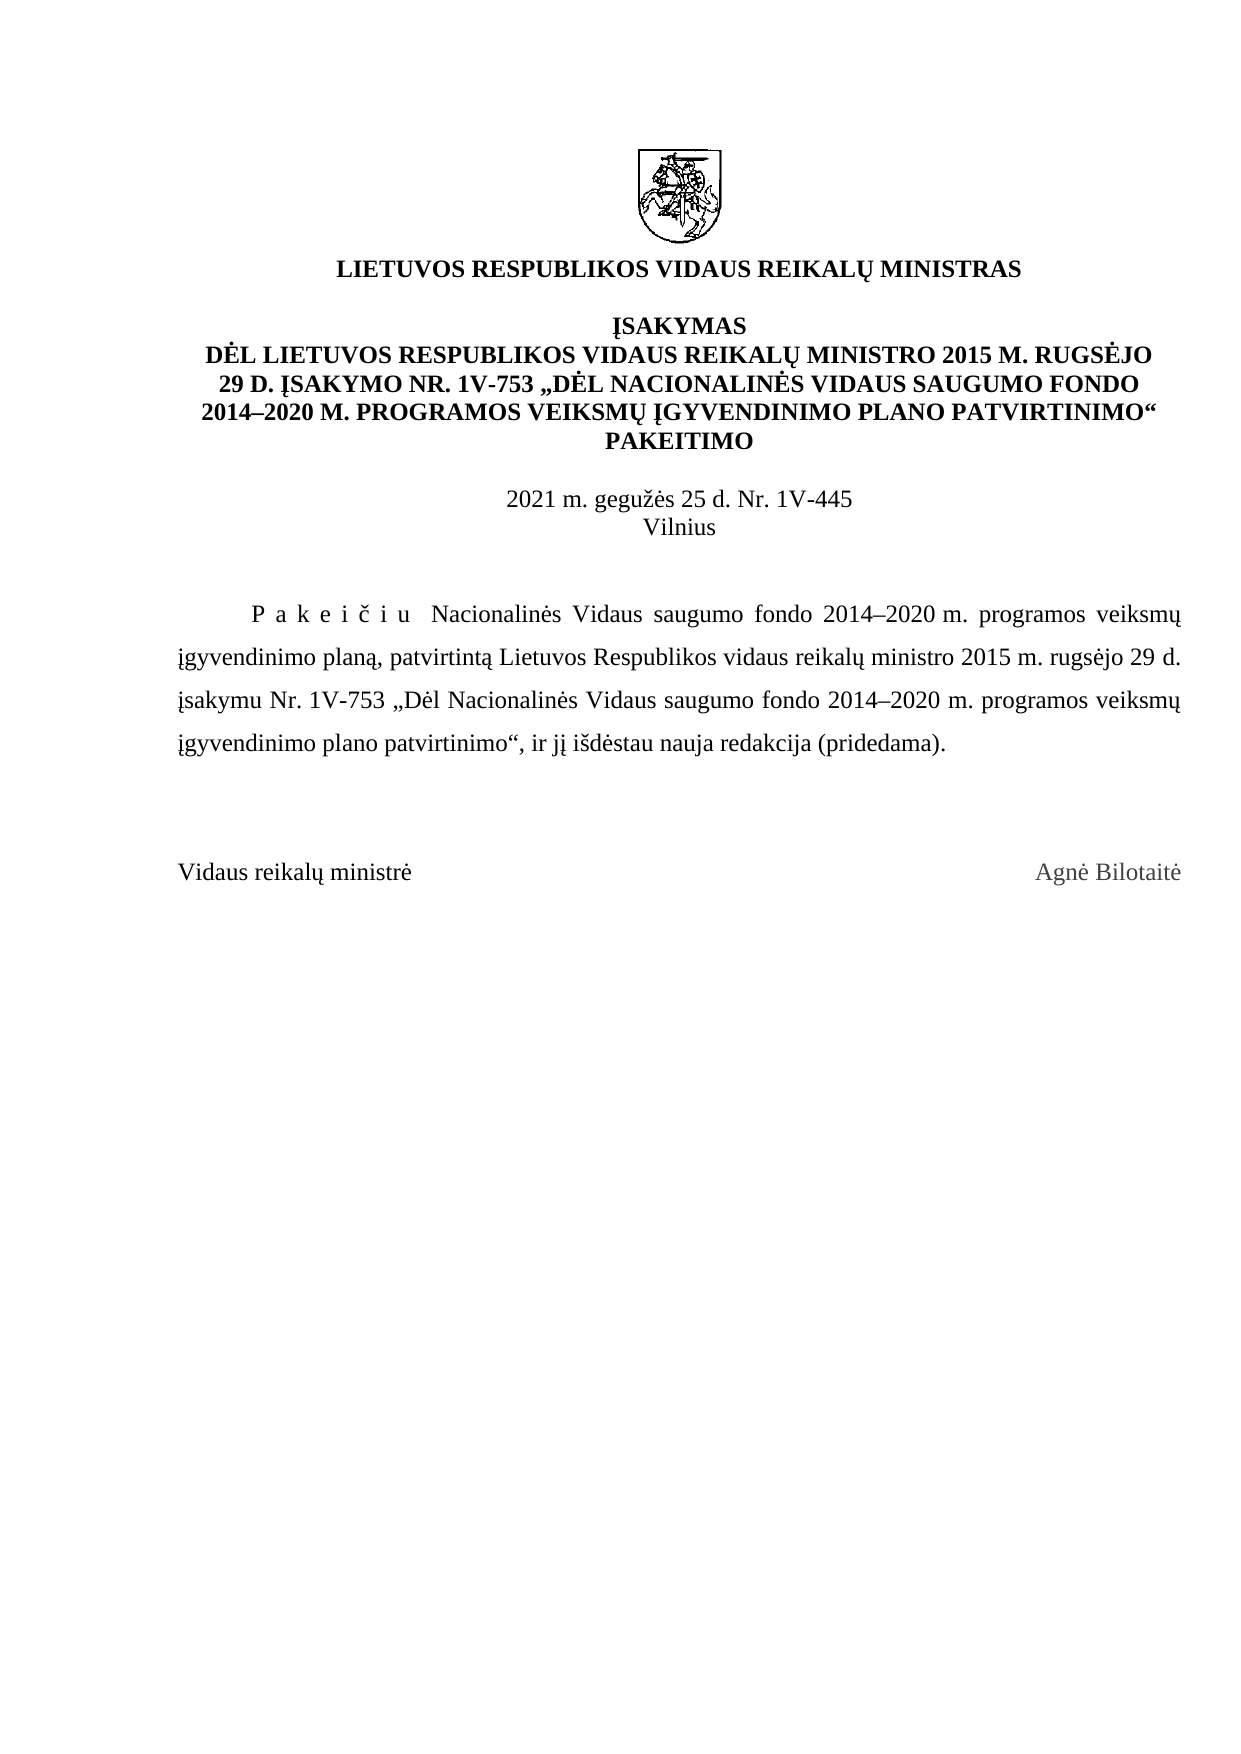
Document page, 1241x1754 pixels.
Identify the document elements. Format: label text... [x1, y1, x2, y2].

text LIETUVOS RESPUBLIKOS VIDAUS REIKALŲ MINISTRAS [177, 254, 1181, 282]
text Pakeičiu Nacionalinės Vidaus saugumo fondo 2014–2020 m. programos veiksmų įgyvendinimo planą, patvirtintą Lietuvos Respublikos vidaus reikalų ministro 2015 m. rugsėjo 29 d. įsakymu Nr. 1V-753 „Dėl Nacionalinės Vidaus saugumo fondo 2014–2020 m. programos veiksmų įgyvendinimo plano patvirtinimo“, ir jį išdėstau nauja redakcija (pridedama). [177, 599, 1181, 757]
text 2021 m. gegužės 25 d. Nr. 1V-445 [177, 484, 1181, 512]
text Vilnius [177, 512, 1181, 541]
text Vidaus reikalų ministrė Agnė Bilotaitė [177, 857, 1181, 886]
text DĖL LIETUVOS RESPUBLIKOS VIDAUS REIKALŲ MINISTRO 2015 M. RUGSĖJO 29 D. ĮSAKYMO NR. 1V-753 „DĖL NACIONALINĖS VIDAUS SAUGUMO FONDO 2014–2020 M. PROGRAMOS VEIKSMŲ ĮGYVENDINIMO PLANO PATVIRTINIMO“ PAKEITIMO [177, 340, 1181, 455]
text ĮSAKYMAS [177, 311, 1181, 340]
